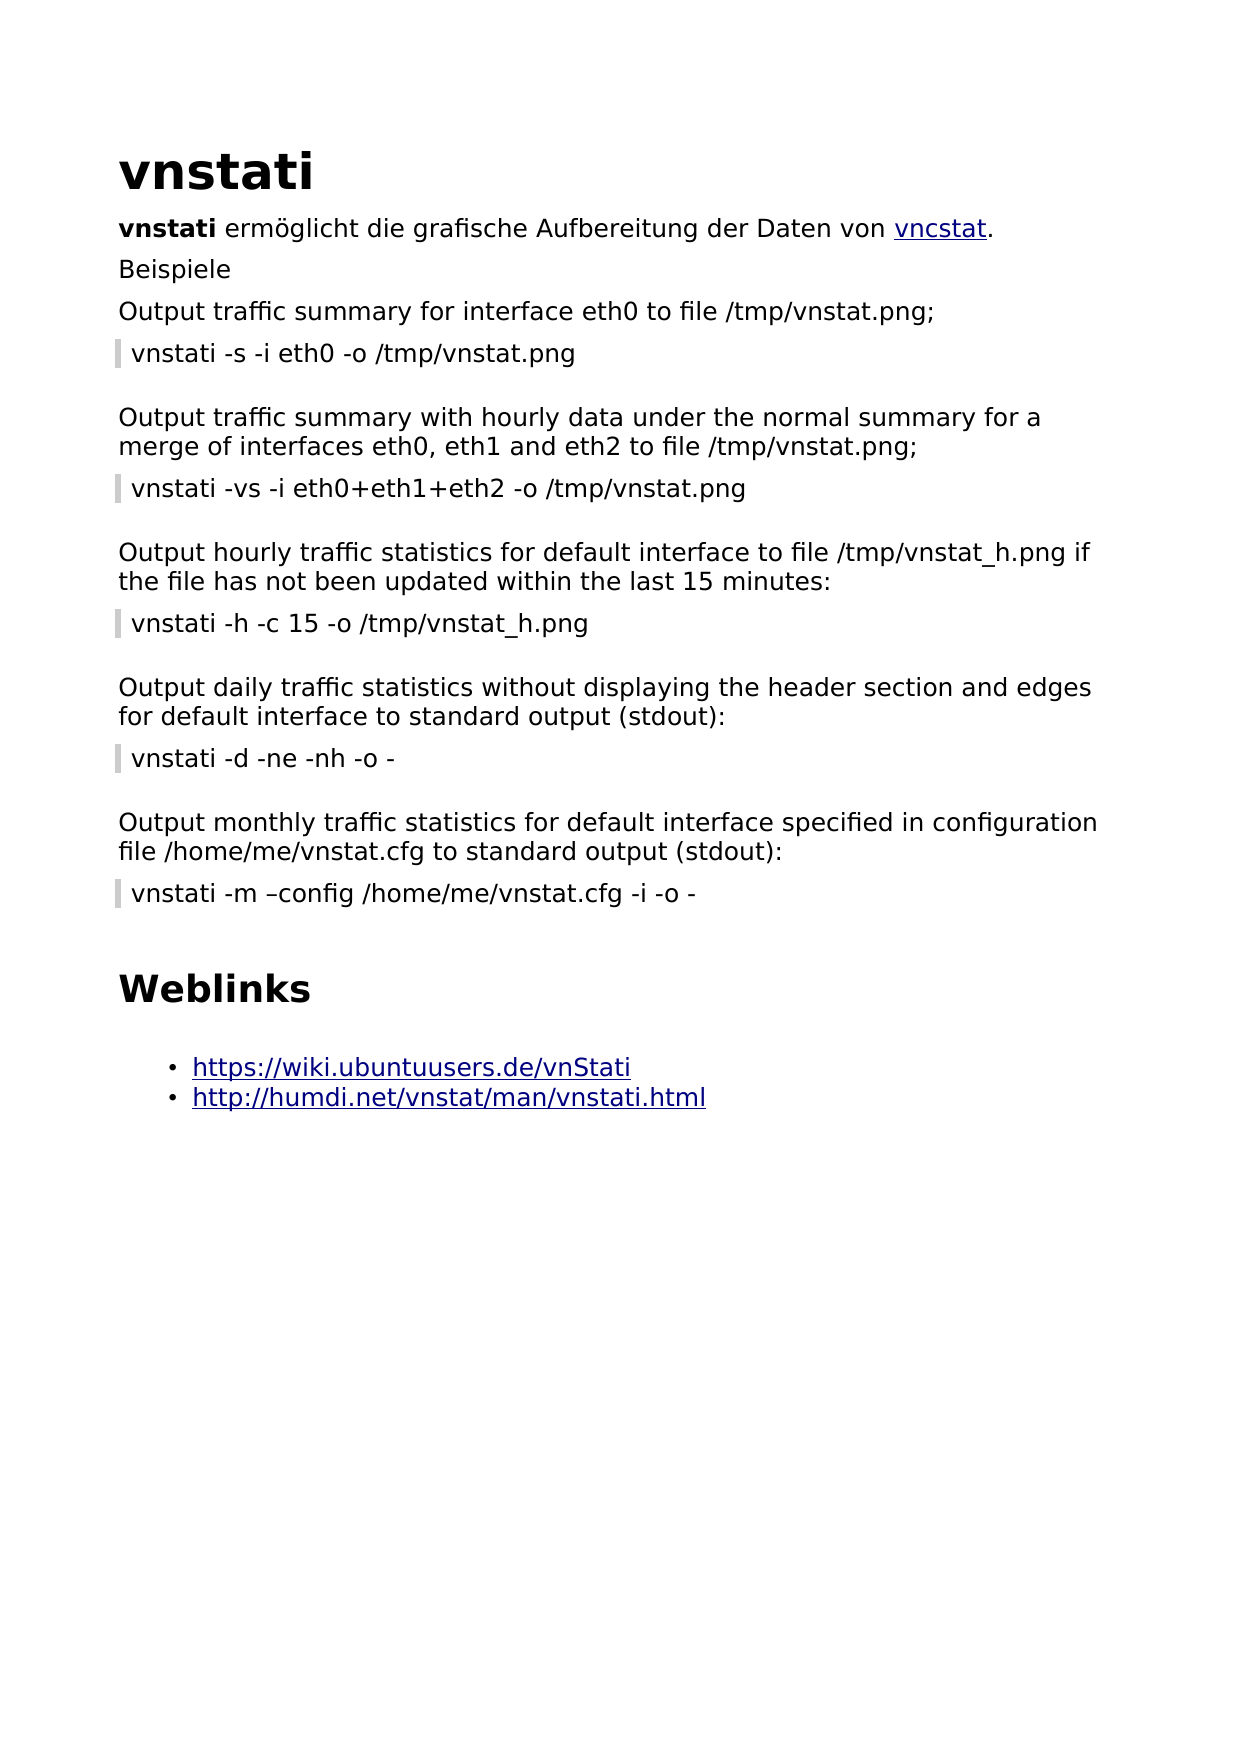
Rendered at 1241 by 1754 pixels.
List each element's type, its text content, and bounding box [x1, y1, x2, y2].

table_header vnstati -s -i eth0 -o /tmp/vnstat.png [121, 339, 1122, 368]
text Output traffic summary for interface eth0 to file /tmp/vnstat.png; [118, 297, 1122, 326]
table_header vnstati -h -c 15 -o /tmp/vnstat_h.png [121, 609, 1122, 638]
subtitle vnstati [118, 143, 1122, 201]
list http://humdi.net/vnstat/man/vnstati.html [177, 1083, 1122, 1112]
text Beispiele [118, 256, 1122, 285]
table_header vnstati -vs -i eth0+eth1+eth2 -o /tmp/vnstat.png [121, 474, 1122, 503]
list https://wiki.ubuntuusers.de/vnStati [177, 1054, 1122, 1083]
text Output traffic summary with hourly data under the normal summary for a merge of interfaces eth0, eth1 and eth2 to file /tmp/vnstat.png; [118, 403, 1122, 461]
text Output monthly traffic statistics for default interface specified in configuration file /home/me/vnstat.cfg to standard output (stdout): [118, 808, 1122, 866]
table_header vnstati -d -ne -nh -o - [121, 744, 1122, 773]
table_header vnstati -m –config /home/me/vnstat.cfg -i -o - [121, 879, 1122, 908]
subtitle Weblinks [118, 968, 1122, 1012]
text Output hourly traffic statistics for default interface to file /tmp/vnstat_h.png if the file has not been updated within the last 15 minutes: [118, 538, 1122, 596]
text Output daily traffic statistics without displaying the header section and edges for default interface to standard output (stdout): [118, 673, 1122, 731]
text vnstati ermöglicht die grafische Aufbereitung der Daten von vncstat. [118, 214, 1122, 243]
